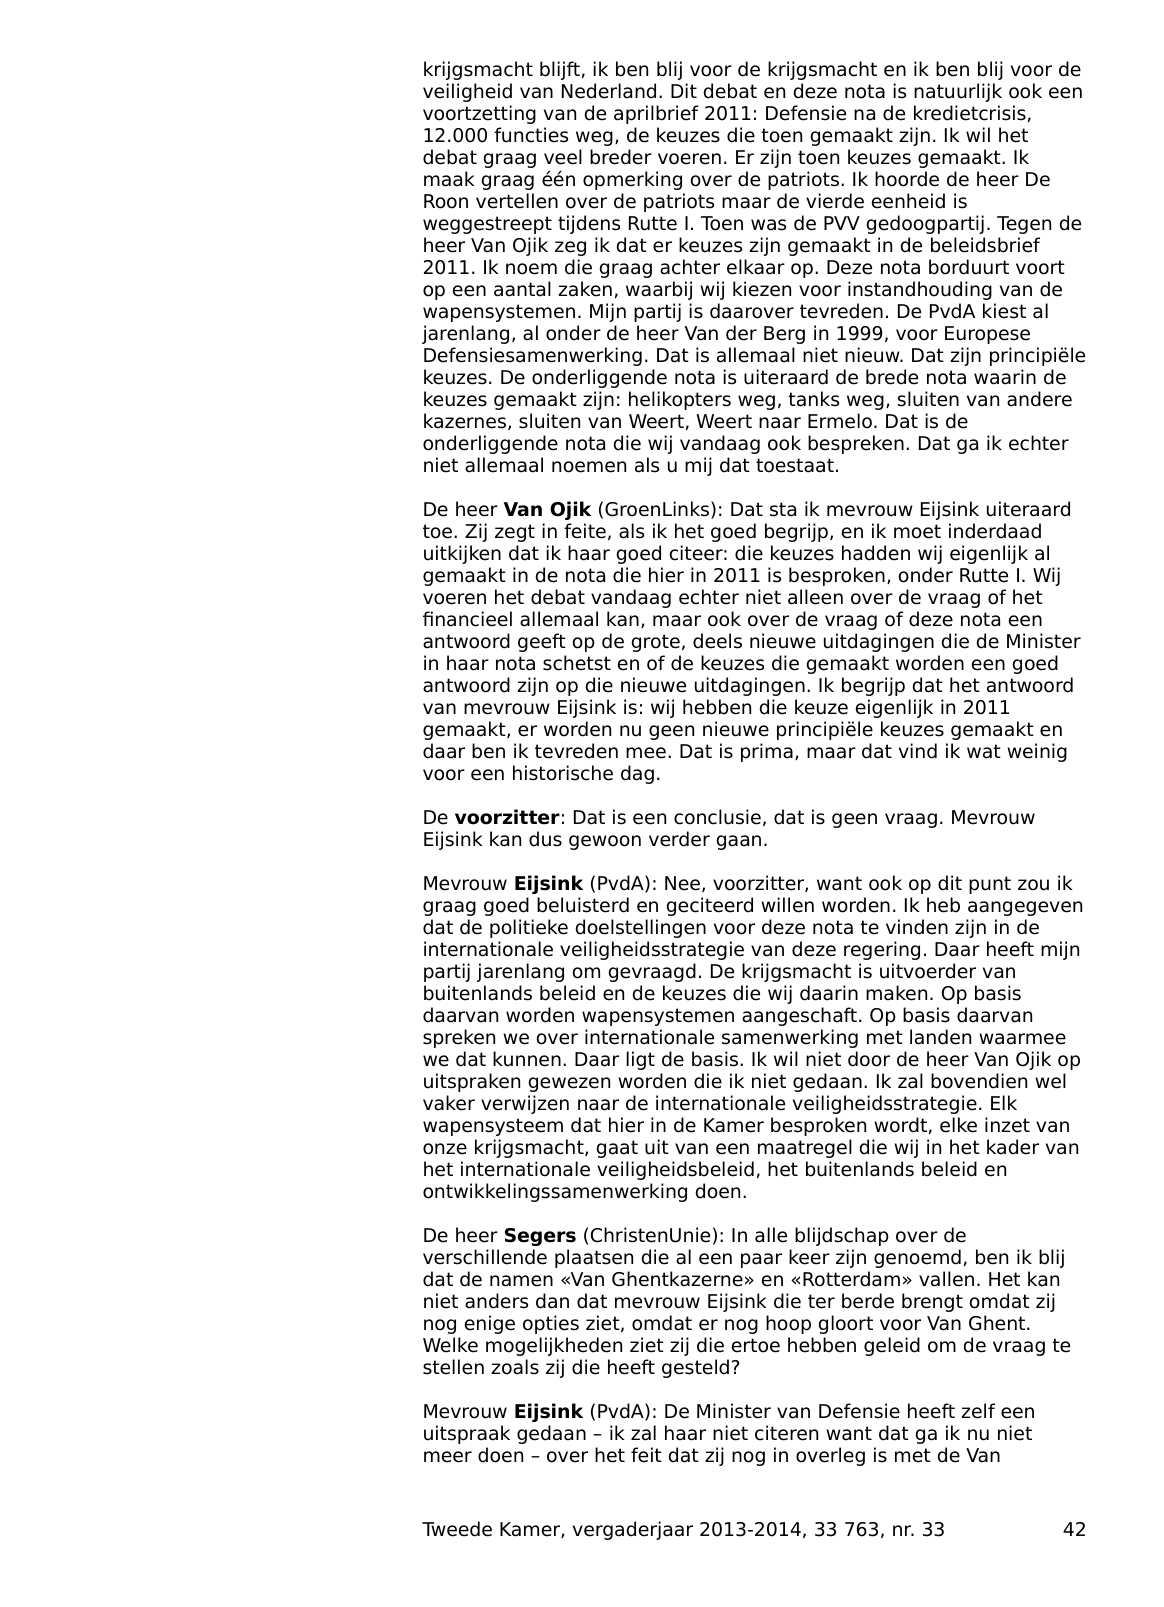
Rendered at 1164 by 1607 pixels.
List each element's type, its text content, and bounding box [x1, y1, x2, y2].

text krijgsmacht blijft, ik ben blij voor de krijgsmacht en ik ben blij voor de veiligheid van Nederland. Dit debat en deze nota is natuurlijk ook een voortzetting van de aprilbrief 2011: Defensie na de kredietcrisis, 12.000 functies weg, de keuzes die toen gemaakt zijn. Ik wil het debat graag veel breder voeren. Er zijn toen keuzes gemaakt. Ik maak graag één opmerking over de patriots. Ik hoorde de heer De Roon vertellen over de patriots maar de vierde eenheid is weggestreept tijdens Rutte I. Toen was de PVV gedoogpartij. Tegen de heer Van Ojik zeg ik dat er keuzes zijn gemaakt in de beleidsbrief 2011. Ik noem die graag achter elkaar op. Deze nota borduurt voort op een aantal zaken, waarbij wij kiezen voor instandhouding van de wapensystemen. Mijn partij is daarover tevreden. De PvdA kiest al jarenlang, al onder de heer Van der Berg in 1999, voor Europese Defensiesamenwerking. Dat is allemaal niet nieuw. Dat zijn principiële keuzes. De onderliggende nota is uiteraard de brede nota waarin de keuzes gemaakt zijn: helikopters weg, tanks weg, sluiten van andere kazernes, sluiten van Weert, Weert naar Ermelo. Dat is de onderliggende nota die wij vandaag ook bespreken. Dat ga ik echter niet allemaal noemen als u mij dat toestaat. [422, 59, 1087, 477]
text Mevrouw Eijsink (PvdA): De Minister van Defensie heeft zelf een uitspraak gedaan – ik zal haar niet citeren want dat ga ik nu niet meer doen – over het feit dat zij nog in overleg is met de Van [422, 1401, 1087, 1467]
text De heer Segers (ChristenUnie): In alle blijdschap over de verschillende plaatsen die al een paar keer zijn genoemd, ben ik blij dat de namen «Van Ghentkazerne» en «Rotterdam» vallen. Het kan niet anders dan dat mevrouw Eijsink die ter berde brengt omdat zij nog enige opties ziet, omdat er nog hoop gloort voor Van Ghent. Welke mogelijkheden ziet zij die ertoe hebben geleid om de vraag te stellen zoals zij die heeft gesteld? [422, 1225, 1087, 1379]
text De voorzitter: Dat is een conclusie, dat is geen vraag. Mevrouw Eijsink kan dus gewoon verder gaan. [422, 807, 1087, 851]
text De heer Van Ojik (GroenLinks): Dat sta ik mevrouw Eijsink uiteraard toe. Zij zegt in feite, als ik het goed begrijp, en ik moet inderdaad uitkijken dat ik haar goed citeer: die keuzes hadden wij eigenlijk al gemaakt in de nota die hier in 2011 is besproken, onder Rutte I. Wij voeren het debat vandaag echter niet alleen over de vraag of het financieel allemaal kan, maar ook over de vraag of deze nota een antwoord geeft op de grote, deels nieuwe uitdagingen die de Minister in haar nota schetst en of de keuzes die gemaakt worden een goed antwoord zijn op die nieuwe uitdagingen. Ik begrijp dat het antwoord van mevrouw Eijsink is: wij hebben die keuze eigenlijk in 2011 gemaakt, er worden nu geen nieuwe principiële keuzes gemaakt en daar ben ik tevreden mee. Dat is prima, maar dat vind ik wat weinig voor een historische dag. [422, 499, 1087, 784]
text Mevrouw Eijsink (PvdA): Nee, voorzitter, want ook op dit punt zou ik graag goed beluisterd en geciteerd willen worden. Ik heb aangegeven dat de politieke doelstellingen voor deze nota te vinden zijn in de internationale veiligheidsstrategie van deze regering. Daar heeft mijn partij jarenlang om gevraagd. De krijgsmacht is uitvoerder van buitenlands beleid en de keuzes die wij daarin maken. Op basis daarvan worden wapensystemen aangeschaft. Op basis daarvan spreken we over internationale samenwerking met landen waarmee we dat kunnen. Daar ligt de basis. Ik wil niet door de heer Van Ojik op uitspraken gewezen worden die ik niet gedaan. Ik zal bovendien wel vaker verwijzen naar de internationale veiligheidsstrategie. Elk wapensysteem dat hier in de Kamer besproken wordt, elke inzet van onze krijgsmacht, gaat uit van een maatregel die wij in het kader van het internationale veiligheidsbeleid, het buitenlands beleid en ontwikkelingssamenwerking doen. [422, 873, 1087, 1203]
